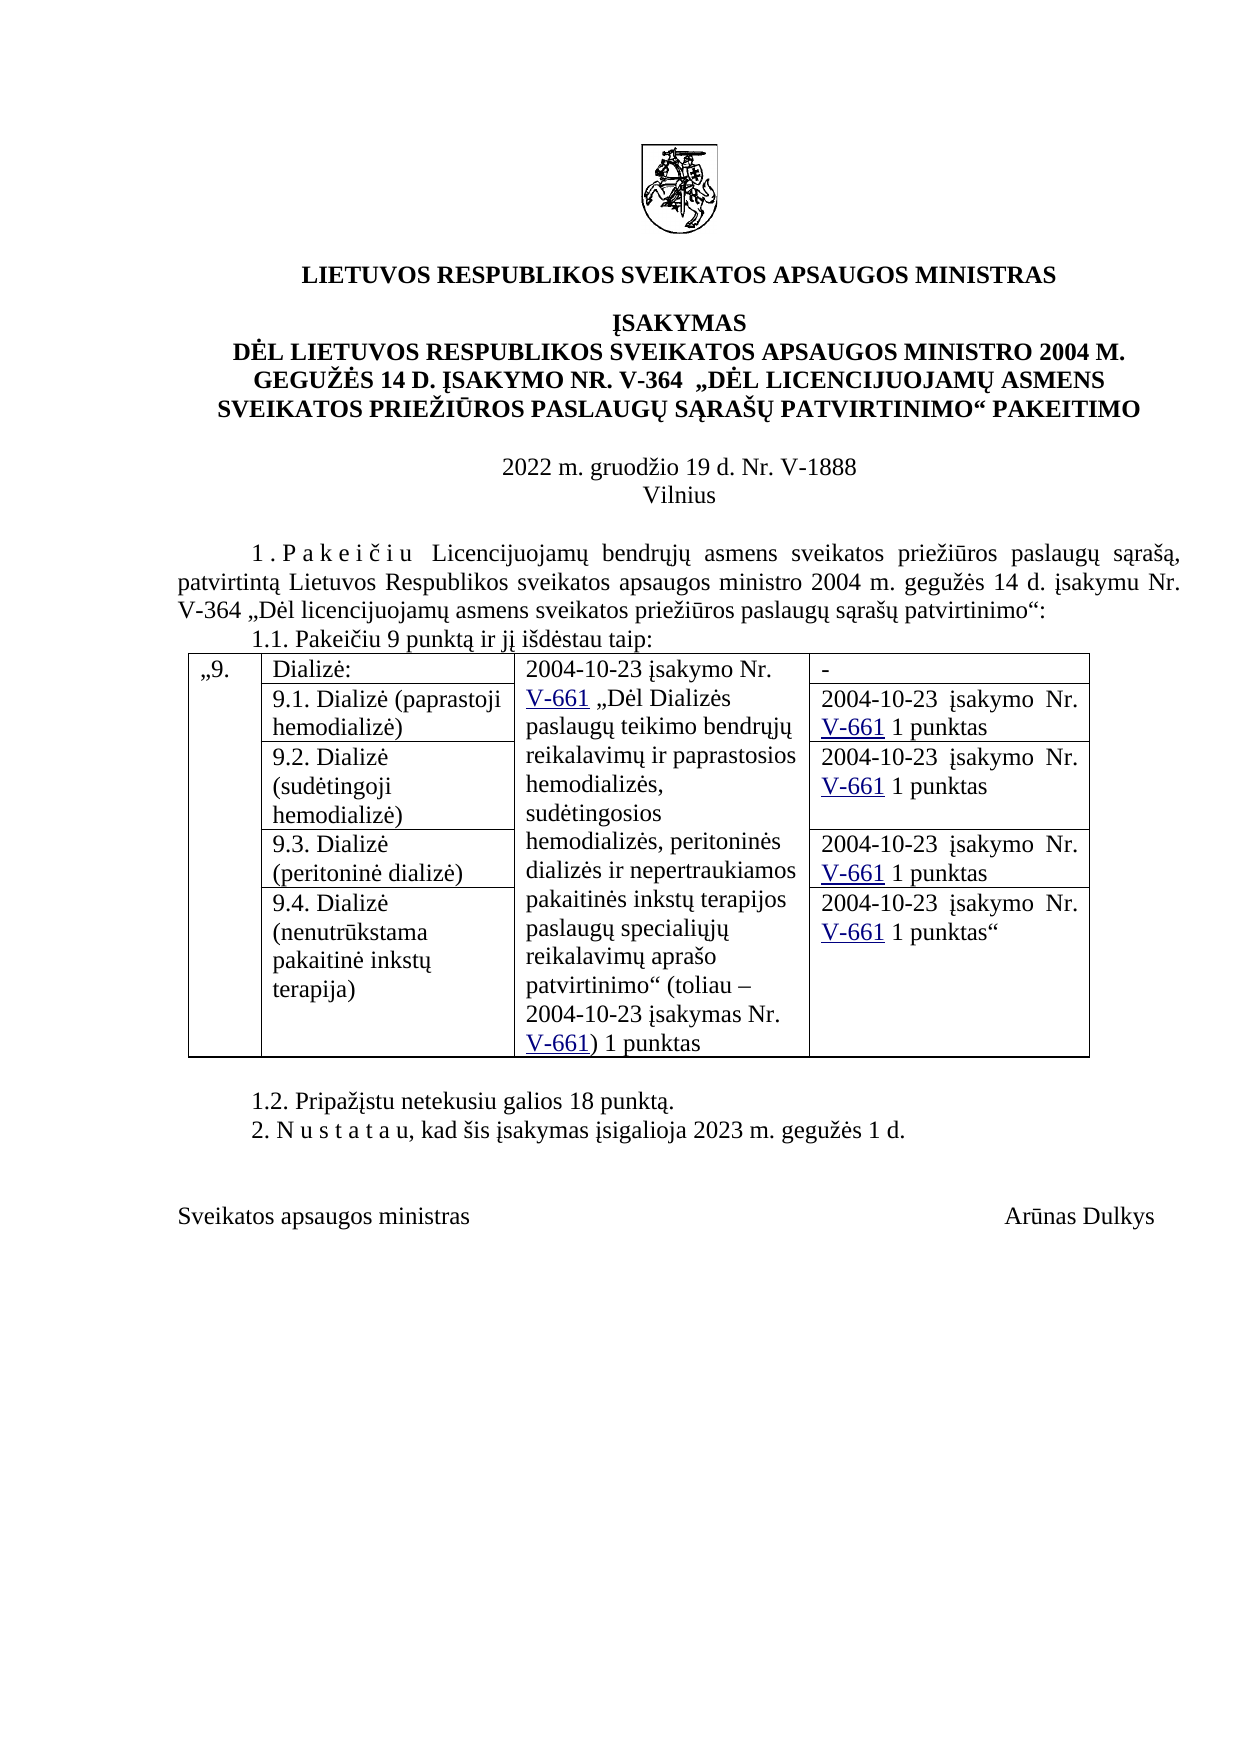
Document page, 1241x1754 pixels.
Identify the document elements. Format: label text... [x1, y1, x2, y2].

text 2. N u s t a t a u, kad šis įsakymas įsigalioja 2023 m. gegužės 1 d. [177, 1115, 1181, 1144]
table_header 2004-10-23 įsakymo Nr. V-661 „Dėl Dializės paslaugų teikimo bendrųjų reikalavimų ir paprastosios hemodializės, sudėtingosios hemodializės, peritoninės dializės ir nepertraukiamos pakaitinės inkstų terapijos paslaugų specialiųjų reikalavimų aprašo patvirtinimo“ (toliau – 2004-10-23 įsakymas Nr. V-661) 1 punktas [515, 654, 809, 1056]
text 1.2. Pripažįstu netekusiu galios 18 punktą. [177, 1086, 1181, 1115]
text 1.Pakeičiu Licencijuojamų bendrųjų asmens sveikatos priežiūros paslaugų sąrašą, patvirtintą Lietuvos Respublikos sveikatos apsaugos ministro 2004 m. gegužės 14 d. įsakymu Nr. V-364 „Dėl licencijuojamų asmens sveikatos priežiūros paslaugų sąrašų patvirtinimo“: [177, 538, 1181, 624]
table_header - [810, 654, 1089, 683]
table_cell 9.4. Dializė (nenutrūkstama pakaitinė inkstų terapija) [262, 888, 514, 1056]
text Sveikatos apsaugos ministras Arūnas Dulkys [177, 1201, 1181, 1230]
text 2022 m. gruodžio 19 d. Nr. V-1888 [177, 452, 1181, 480]
table_cell 9.1. Dializė (paprastoji hemodializė) [262, 684, 514, 741]
table_cell 9.3. Dializė (peritoninė dializė) [262, 830, 514, 887]
text 1.1. Pakeičiu 9 punktą ir jį išdėstau taip: [177, 624, 1181, 653]
table_cell 2004-10-23 įsakymo Nr. V-661 1 punktas [810, 830, 1089, 887]
table_header „9. [189, 654, 261, 1056]
table_cell 2004-10-23 įsakymo Nr. V-661 1 punktas“ [810, 888, 1089, 1056]
table_cell 2004-10-23 įsakymo Nr. V-661 1 punktas [810, 684, 1089, 741]
text LIETUVOS RESPUBLIKOS SVEIKATOS APSAUGOS MINISTRAS [177, 260, 1181, 289]
table_cell 9.2. Dializė (sudėtingoji hemodializė) [262, 742, 514, 828]
table_header Dializė: [262, 654, 514, 683]
text ĮSAKYMAS [177, 308, 1181, 337]
text DĖL LIETUVOS RESPUBLIKOS SVEIKATOS APSAUGOS MINISTRO 2004 M. GEGUŽĖS 14 D. ĮSAKYMO NR. V-364 „DĖL LICENCIJUOJAMŲ ASMENS SVEIKATOS PRIEŽIŪROS PASLAUGŲ SĄRAŠŲ PATVIRTINIMO“ PAKEITIMO [177, 337, 1181, 423]
text Vilnius [177, 480, 1181, 509]
table_cell 2004-10-23 įsakymo Nr. V-661 1 punktas [810, 742, 1089, 828]
